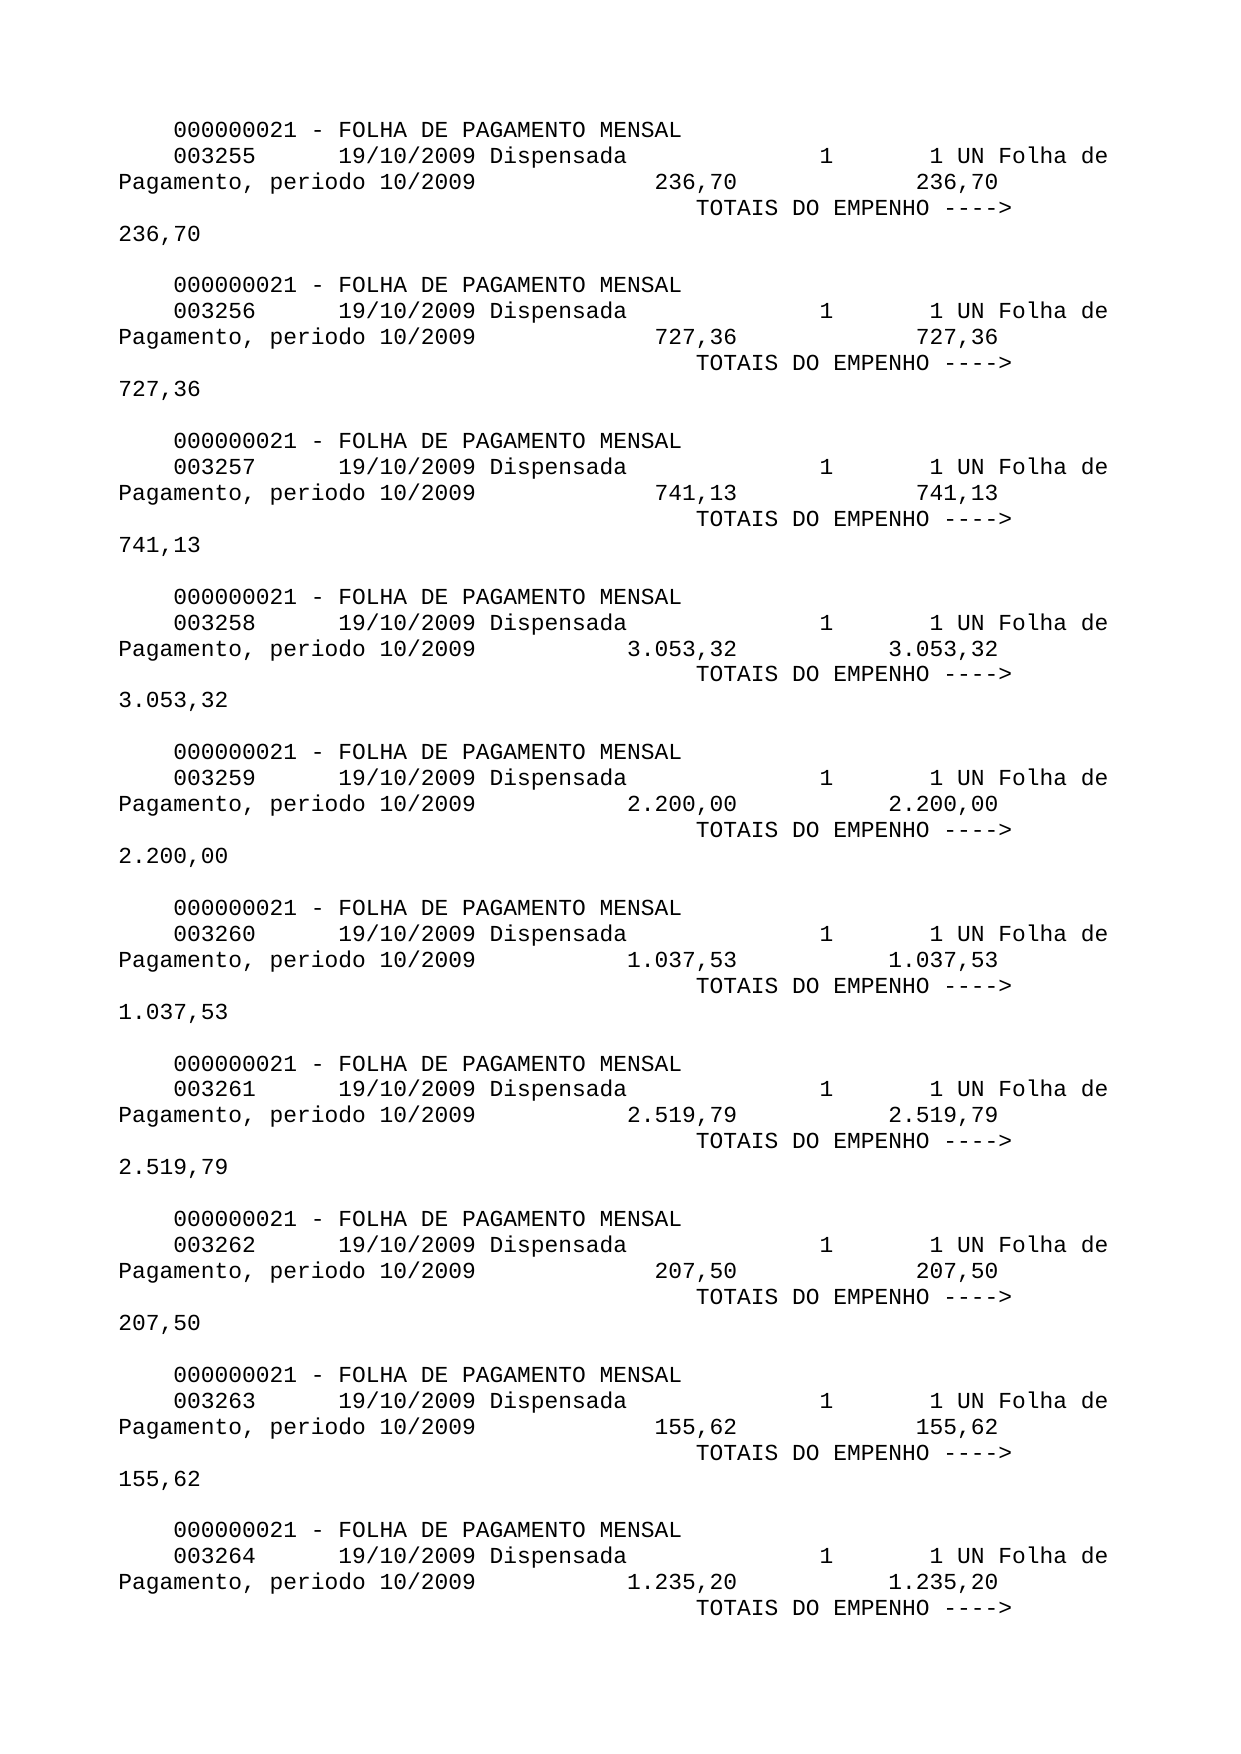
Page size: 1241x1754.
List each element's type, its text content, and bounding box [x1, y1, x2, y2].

text 003264 19/10/2009 Dispensada 1 1 UN Folha de Pagamento, periodo 10/2009 1.235,20 1.235,20 [118, 1545, 1122, 1597]
text TOTAIS DO EMPENHO ----> 1.037,53 [118, 974, 1122, 1026]
text 000000021 - FOLHA DE PAGAMENTO MENSAL [118, 1052, 1122, 1078]
text TOTAIS DO EMPENHO ----> 236,70 [118, 196, 1122, 248]
text TOTAIS DO EMPENHO ----> 155,62 [118, 1441, 1122, 1493]
text 000000021 - FOLHA DE PAGAMENTO MENSAL [118, 896, 1122, 922]
text 000000021 - FOLHA DE PAGAMENTO MENSAL [118, 1519, 1122, 1545]
text 003262 19/10/2009 Dispensada 1 1 UN Folha de Pagamento, periodo 10/2009 207,50 207,50 [118, 1233, 1122, 1285]
text 000000021 - FOLHA DE PAGAMENTO MENSAL [118, 1207, 1122, 1233]
text 003258 19/10/2009 Dispensada 1 1 UN Folha de Pagamento, periodo 10/2009 3.053,32 3.053,32 [118, 611, 1122, 663]
text 000000021 - FOLHA DE PAGAMENTO MENSAL [118, 118, 1122, 144]
text 000000021 - FOLHA DE PAGAMENTO MENSAL [118, 429, 1122, 455]
text TOTAIS DO EMPENHO ----> 741,13 [118, 507, 1122, 559]
text 003261 19/10/2009 Dispensada 1 1 UN Folha de Pagamento, periodo 10/2009 2.519,79 2.519,79 [118, 1078, 1122, 1130]
text TOTAIS DO EMPENHO ----> 2.200,00 [118, 818, 1122, 870]
text TOTAIS DO EMPENHO ----> 727,36 [118, 352, 1122, 403]
text TOTAIS DO EMPENHO ----> 3.053,32 [118, 663, 1122, 715]
text 003255 19/10/2009 Dispensada 1 1 UN Folha de Pagamento, periodo 10/2009 236,70 236,70 [118, 144, 1122, 196]
text TOTAIS DO EMPENHO ----> [118, 1597, 1122, 1622]
text 000000021 - FOLHA DE PAGAMENTO MENSAL [118, 274, 1122, 300]
text 000000021 - FOLHA DE PAGAMENTO MENSAL [118, 741, 1122, 767]
text 000000021 - FOLHA DE PAGAMENTO MENSAL [118, 1363, 1122, 1389]
text TOTAIS DO EMPENHO ----> 207,50 [118, 1285, 1122, 1337]
text 003260 19/10/2009 Dispensada 1 1 UN Folha de Pagamento, periodo 10/2009 1.037,53 1.037,53 [118, 922, 1122, 974]
text 003263 19/10/2009 Dispensada 1 1 UN Folha de Pagamento, periodo 10/2009 155,62 155,62 [118, 1389, 1122, 1441]
text 003257 19/10/2009 Dispensada 1 1 UN Folha de Pagamento, periodo 10/2009 741,13 741,13 [118, 455, 1122, 507]
text 003259 19/10/2009 Dispensada 1 1 UN Folha de Pagamento, periodo 10/2009 2.200,00 2.200,00 [118, 767, 1122, 818]
text TOTAIS DO EMPENHO ----> 2.519,79 [118, 1130, 1122, 1182]
text 003256 19/10/2009 Dispensada 1 1 UN Folha de Pagamento, periodo 10/2009 727,36 727,36 [118, 300, 1122, 352]
text 000000021 - FOLHA DE PAGAMENTO MENSAL [118, 585, 1122, 611]
